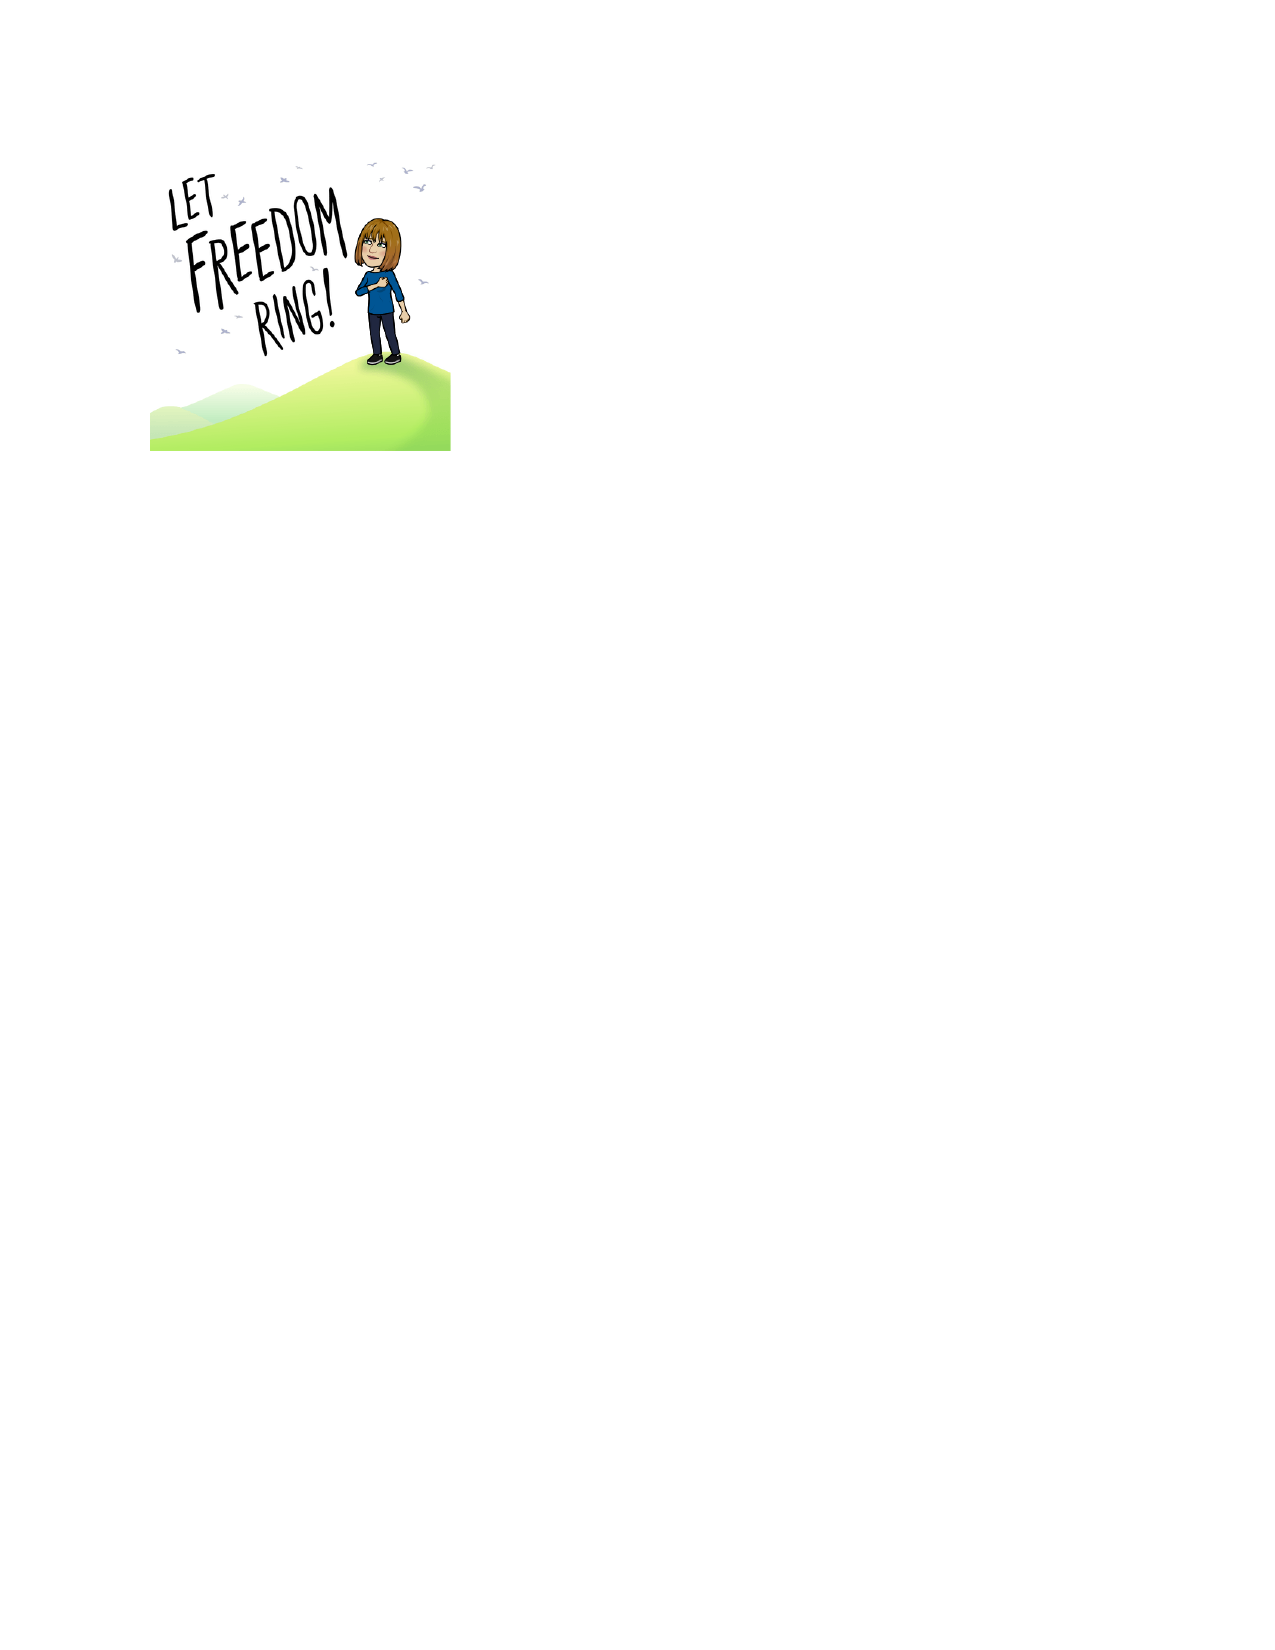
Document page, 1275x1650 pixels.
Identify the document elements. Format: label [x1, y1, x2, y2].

picture [150, 150, 451, 451]
